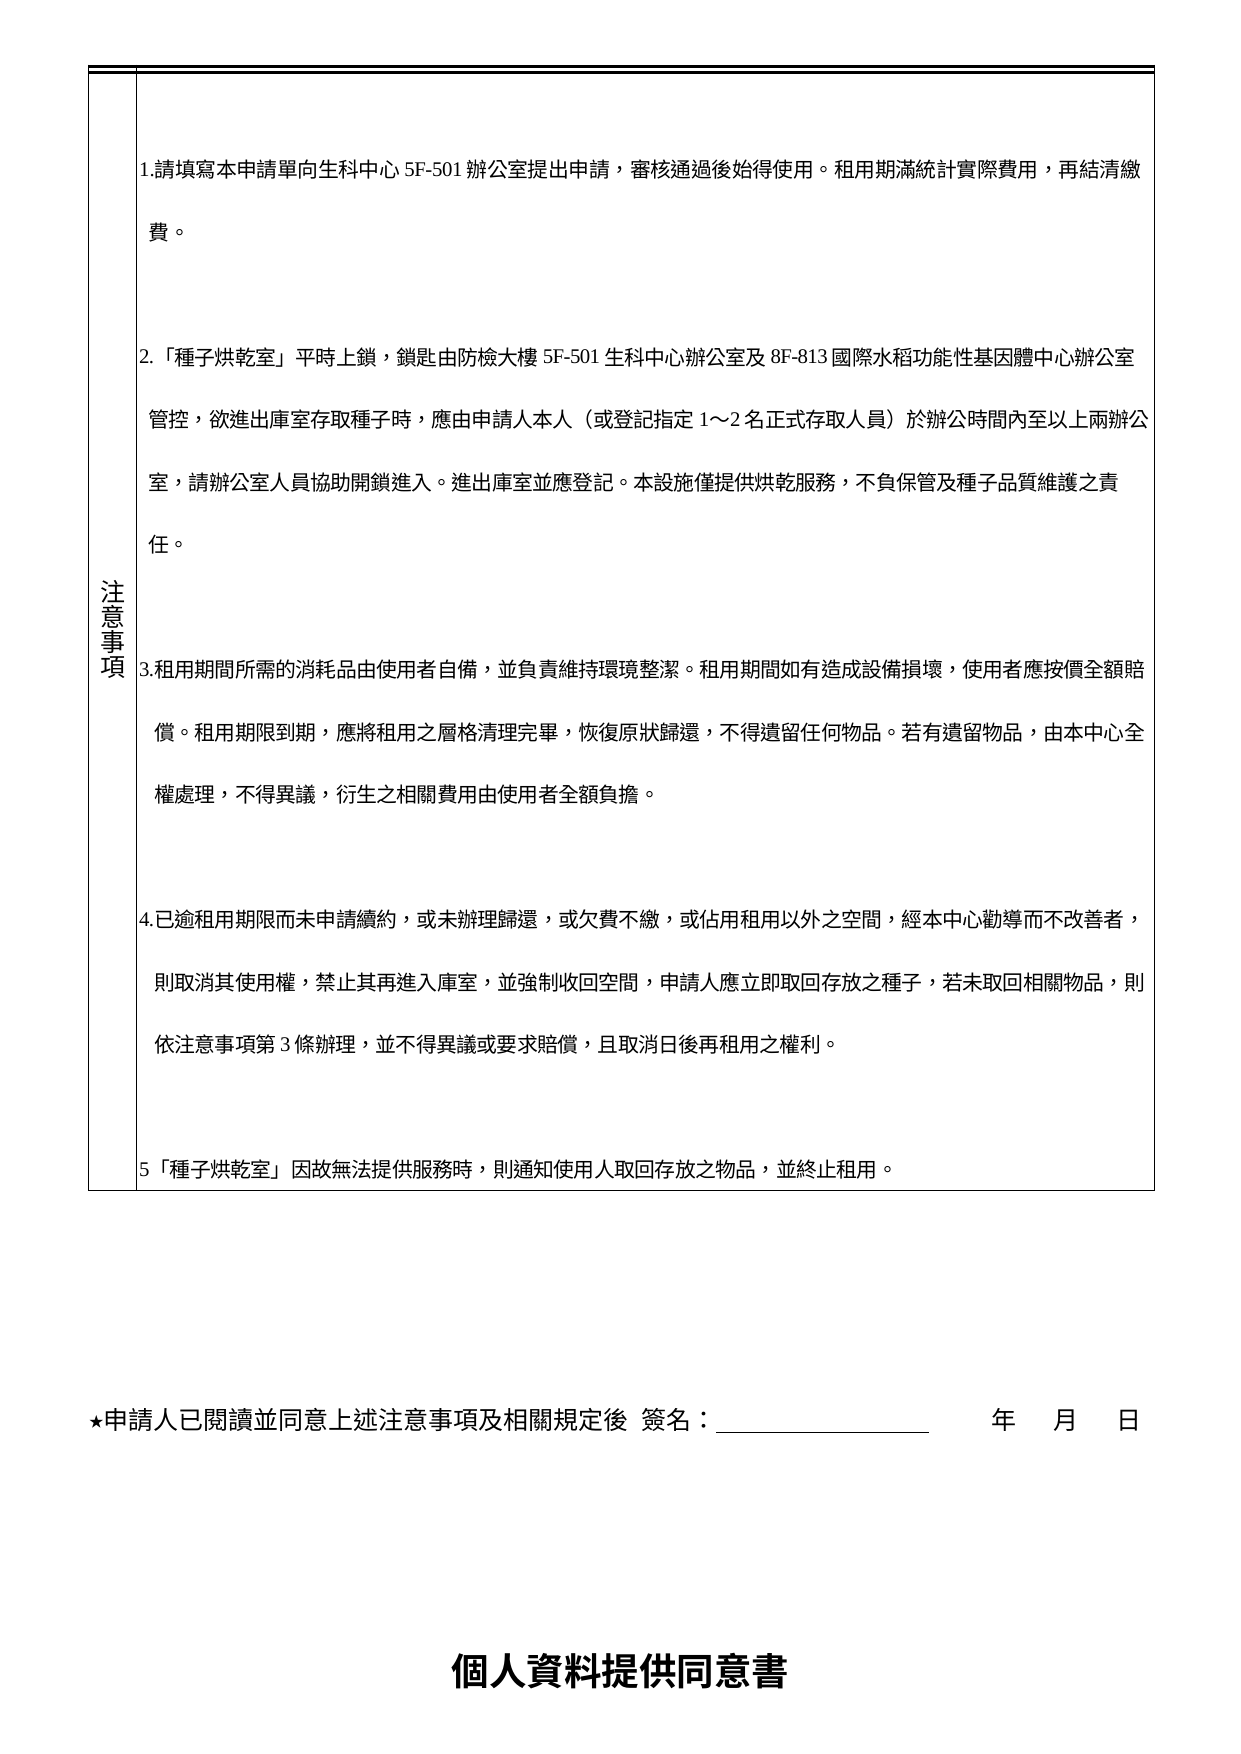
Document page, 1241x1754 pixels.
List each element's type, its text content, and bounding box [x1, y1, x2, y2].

text ★申請人已閱讀並同意上述注意事項及相關規定後 簽名： 年 月 日 [89, 1377, 1152, 1439]
table_cell 注意事項 [89, 74, 136, 1189]
table_cell 1.請填寫本申請單向生科中心5F-501辦公室提出申請，審核通過後始得使用。租用期滿統計實際費用，再結清繳費。 2.「種子烘乾室」平時上鎖，鎖匙由防檢大樓5F-501生科中心辦公室及8F-813國際水稻功能性基因體中心辦公室管控，欲進出庫室存取種子時，應由申請人本人（或登記指定1～2名正式存取人員）於辦公時間內至以上兩辦公室，請辦公室人員協助開鎖進入。進出庫室並應登記。本設施僅提供烘乾服務，不負保管及種子品質維護之責任。 3.租用期間所需的消耗品由使用者自備，並負責維持環璄整潔。租用期間如有造成設備損壞，使用者應按價全額賠償。租用期限到期，應將租用之層格清理完畢，恢復原狀歸還，不得遺留任何物品。若有遺留物品，由本中心全權處理，不得異議，衍生之相關費用由使用者全額負擔。 4.已逾租用期限而未申請續約，或未辦理歸還，或欠費不繳，或佔用租用以外之空間，經本中心勸導而不改善者，則取消其使用權，禁止其再進入庫室，並強制收回空間，申請人應立即取回存放之種子，若未取回相關物品，則依注意事項第3條辦理，並不得異議或要求賠償，且取消日後再租用之權利。 5「種子烘乾室」因故無法提供服務時，則通知使用人取回存放之物品，並終止租用。 [137, 74, 1154, 1189]
text 個人資料提供同意書 [89, 1627, 1152, 1689]
